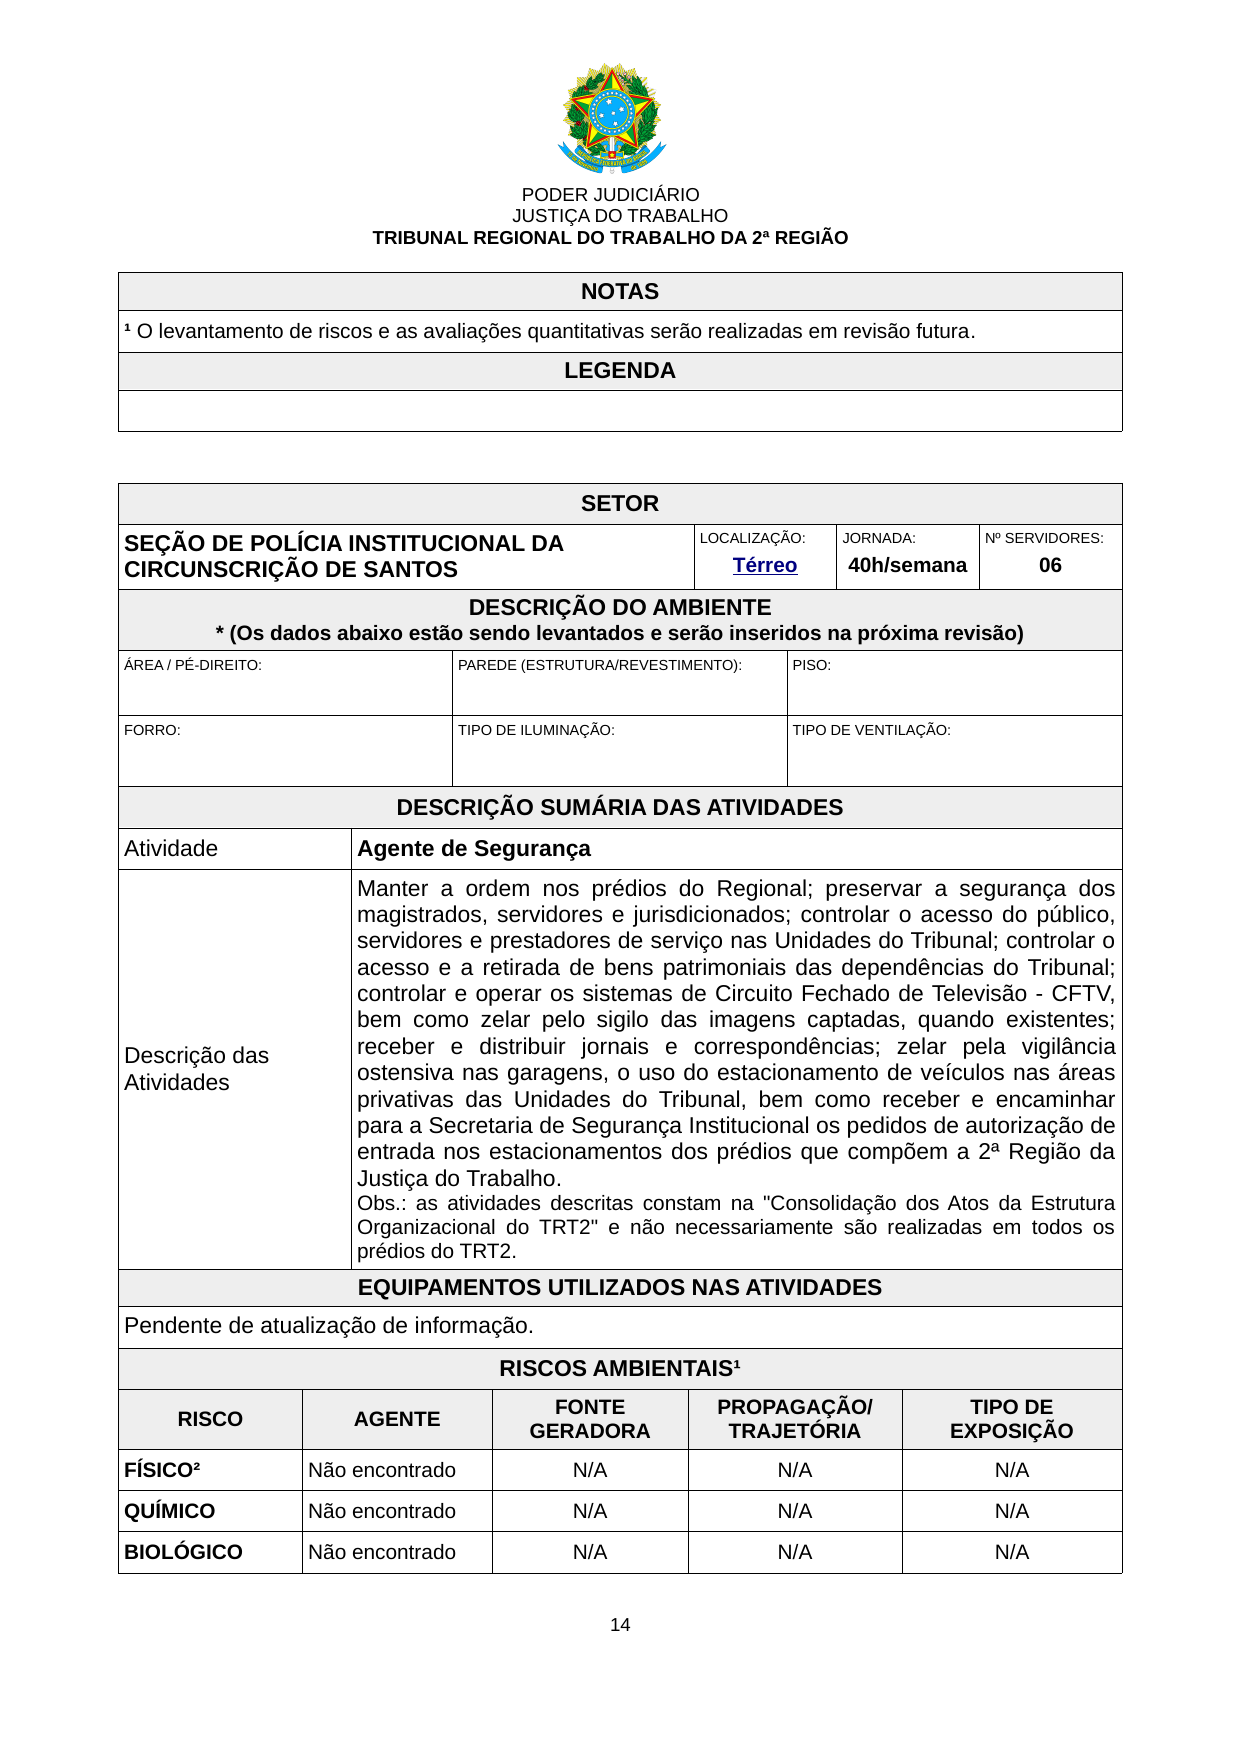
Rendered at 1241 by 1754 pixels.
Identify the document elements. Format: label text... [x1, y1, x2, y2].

table_header SETOR [119, 484, 1122, 524]
table_cell Pendente de atualização de informação. [119, 1307, 1122, 1348]
table_cell Não encontrado [303, 1491, 492, 1531]
table_cell PROPAGAÇÃO/ TRAJETÓRIA [689, 1390, 902, 1449]
table_cell SEÇÃO DE POLÍCIA INSTITUCIONAL DA CIRCUNSCRIÇÃO DE SANTOS [119, 525, 694, 588]
table_cell TIPO DE ILUMINAÇÃO: [453, 716, 787, 786]
table_cell PAREDE (ESTRUTURA/REVESTIMENTO): [453, 651, 787, 715]
table_cell Nº SERVIDORES: 06 [980, 525, 1122, 588]
table_cell N/A [493, 1491, 688, 1531]
table_cell Manter a ordem nos prédios do Regional; preservar a segurança dos magistrados, servidores e jurisdicionados; controlar o acesso do público, servidores e prestadores de serviço nas Unidades do Tribunal; controlar o acesso e a retirada de bens patrimoniais das dependências do Tribunal; controlar e operar os sistemas de Circuito Fechado de Televisão - CFTV, bem como zelar pelo sigilo das imagens captadas, quando existentes; receber e distribuir jornais e correspondências; zelar pela vigilância ostensiva nas garagens, o uso do estacionamento de veículos nas áreas privativas das Unidades do Tribunal, bem como receber e encaminhar para a Secretaria de Segurança Institucional os pedidos de autorização de entrada nos estacionamentos dos prédios que compõem a 2ª Região da Justiça do Trabalho. Obs.: as atividades descritas constam na "Consolidação dos Atos da Estrutura Organizacional do TRT2" e não necessariamente são realizadas em todos os prédios do TRT2. [352, 870, 1122, 1268]
table_cell PISO: [788, 651, 1122, 715]
table_cell Agente de Segurança [352, 829, 1122, 869]
table_cell Descrição das Atividades [119, 870, 351, 1268]
table_cell FONTE GERADORA [493, 1390, 688, 1449]
table_cell LOCALIZAÇÃO: Térreo [695, 525, 836, 588]
table_cell LEGENDA [119, 353, 1122, 389]
table_cell FORRO: [119, 716, 452, 786]
table_cell Atividade [119, 829, 351, 869]
table_cell Não encontrado [303, 1450, 492, 1490]
table_cell DESCRIÇÃO DO AMBIENTE * (Os dados abaixo estão sendo levantados e serão inseridos na próxima revisão) [119, 590, 1122, 650]
table_cell Não encontrado [303, 1532, 492, 1573]
table_cell N/A [689, 1491, 902, 1531]
table_cell N/A [493, 1532, 688, 1573]
table_cell [119, 391, 1122, 431]
table_cell JORNADA: 40h/semana [837, 525, 979, 588]
table_cell NOTAS [119, 273, 1122, 310]
table_cell N/A [689, 1532, 902, 1573]
table_cell EQUIPAMENTOS UTILIZADOS NAS ATIVIDADES [119, 1270, 1122, 1306]
table_cell RISCOS AMBIENTAIS¹ [119, 1349, 1122, 1389]
table_cell N/A [903, 1532, 1122, 1573]
table_cell RISCO [119, 1390, 302, 1449]
table_cell N/A [903, 1450, 1122, 1490]
table_cell BIOLÓGICO [119, 1532, 302, 1573]
table_cell QUÍMICO [119, 1491, 302, 1531]
table_cell ¹ O levantamento de riscos e as avaliações quantitativas serão realizadas em revisão futura. [119, 311, 1122, 352]
table_cell N/A [689, 1450, 902, 1490]
table_cell FÍSICO² [119, 1450, 302, 1490]
table_cell N/A [903, 1491, 1122, 1531]
table_cell TIPO DE EXPOSIÇÃO [903, 1390, 1122, 1449]
table_cell AGENTE [303, 1390, 492, 1449]
table_cell ÁREA / PÉ-DIREITO: [119, 651, 452, 715]
table_cell DESCRIÇÃO SUMÁRIA DAS ATIVIDADES [119, 787, 1122, 827]
table_cell N/A [493, 1450, 688, 1490]
table_cell TIPO DE VENTILAÇÃO: [788, 716, 1122, 786]
